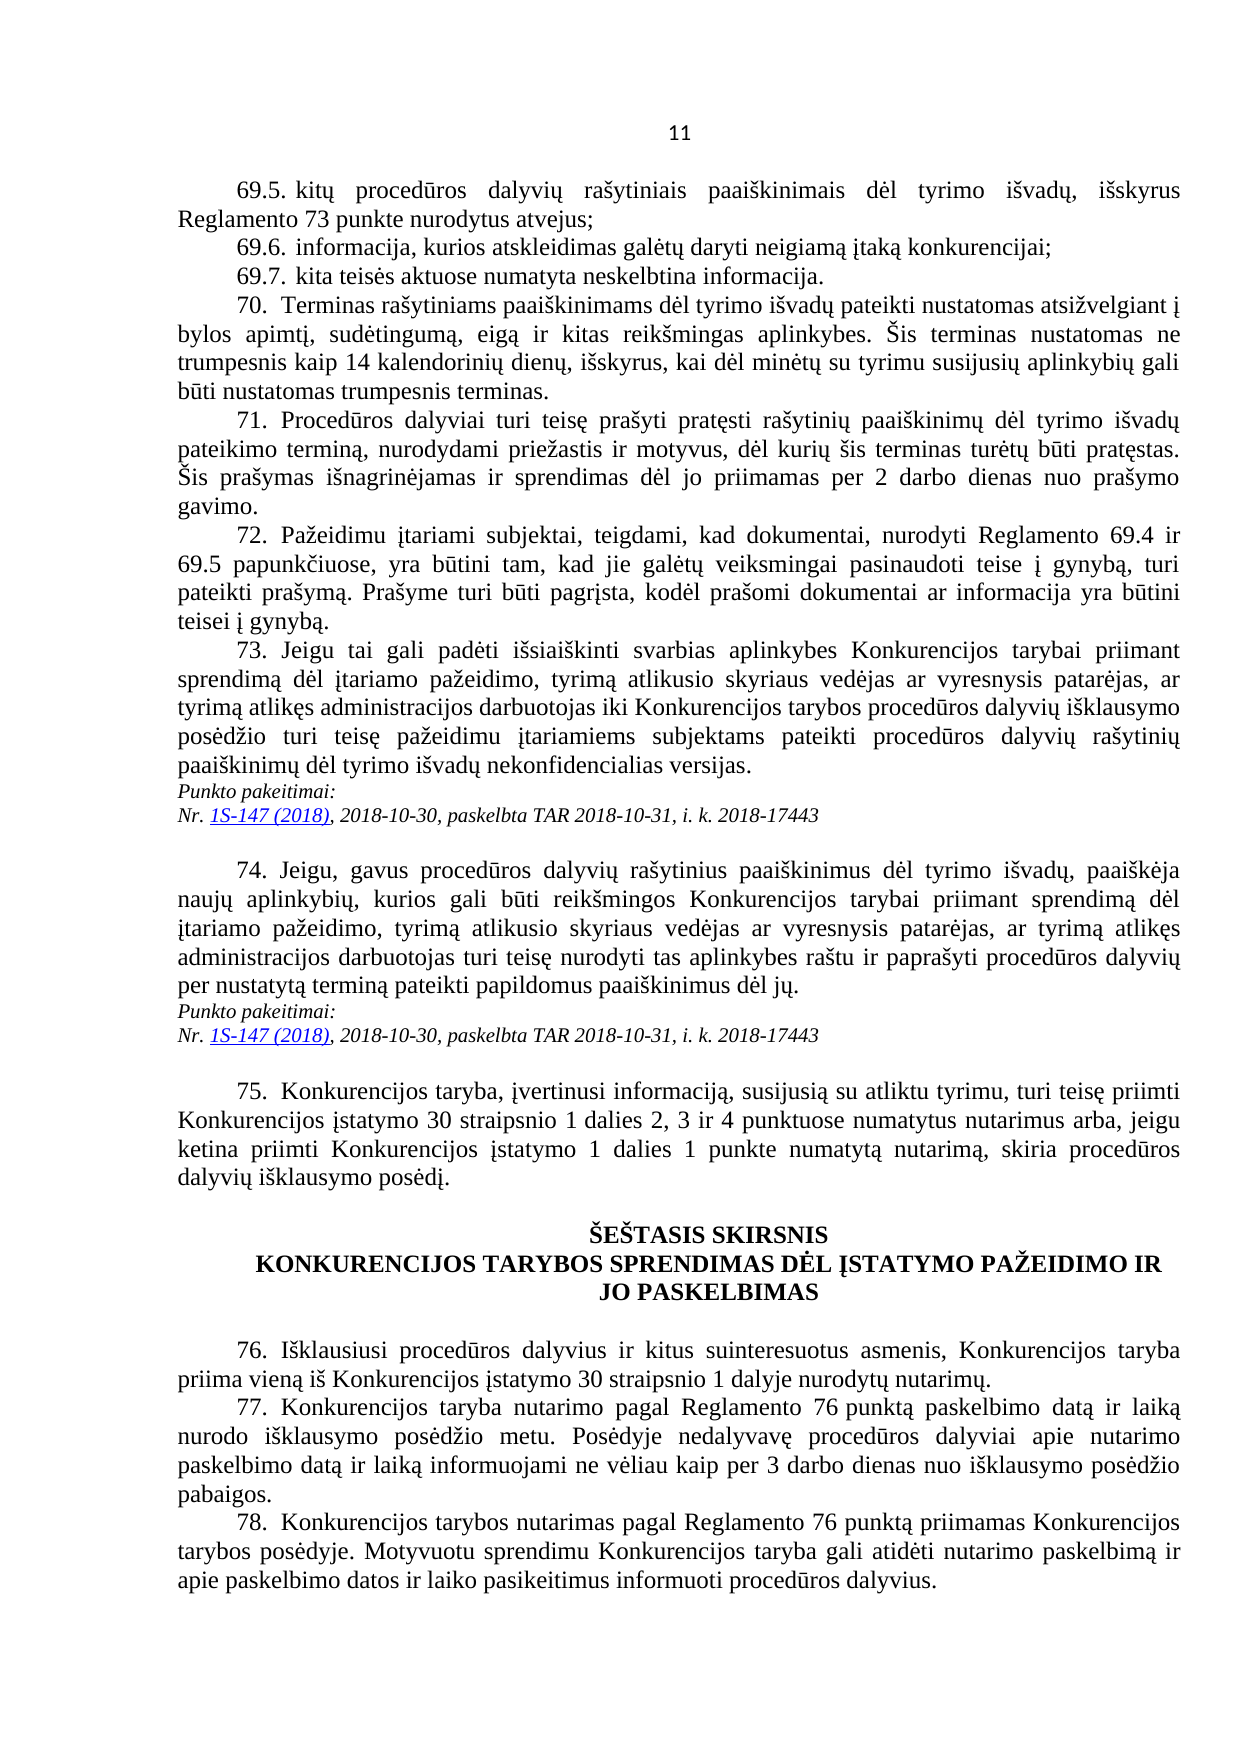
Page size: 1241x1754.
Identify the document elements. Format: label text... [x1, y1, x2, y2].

text Punkto pakeitimai: [177, 779, 1181, 803]
text 71. Procedūros dalyviai turi teisę prašyti pratęsti rašytinių paaiškinimų dėl tyrimo išvadų pateikimo terminą, nurodydami priežastis ir motyvus, dėl kurių šis terminas turėtų būti pratęstas. Šis prašymas išnagrinėjamas ir sprendimas dėl jo priimamas per 2 darbo dienas nuo prašymo gavimo. [177, 405, 1181, 520]
text 70. Terminas rašytiniams paaiškinimams dėl tyrimo išvadų pateikti nustatomas atsižvelgiant į bylos apimtį, sudėtingumą, eigą ir kitas reikšmingas aplinkybes. Šis terminas nustatomas ne trumpesnis kaip 14 kalendorinių dienų, išskyrus, kai dėl minėtų su tyrimu susijusių aplinkybių gali būti nustatomas trumpesnis terminas. [177, 290, 1181, 405]
text Punkto pakeitimai: [177, 999, 1181, 1023]
text 75. Konkurencijos taryba, įvertinusi informaciją, susijusią su atliktu tyrimu, turi teisę priimti Konkurencijos įstatymo 30 straipsnio 1 dalies 2, 3 ir 4 punktuose numatytus nutarimus arba, jeigu ketina priimti Konkurencijos įstatymo 1 dalies 1 punkte numatytą nutarimą, skiria procedūros dalyvių išklausymo posėdį. [177, 1076, 1181, 1191]
text Nr. 1S-147 (2018), 2018-10-30, paskelbta TAR 2018-10-31, i. k. 2018-17443 [177, 1023, 1181, 1047]
text 72. Pažeidimu įtariami subjektai, teigdami, kad dokumentai, nurodyti Reglamento 69.4 ir 69.5 papunkčiuose, yra būtini tam, kad jie galėtų veiksmingai pasinaudoti teise į gynybą, turi pateikti prašymą. Prašyme turi būti pagrįsta, kodėl prašomi dokumentai ar informacija yra būtini teisei į gynybą. [177, 520, 1181, 635]
text 77. Konkurencijos taryba nutarimo pagal Reglamento 76 punktą paskelbimo datą ir laiką nurodo išklausymo posėdžio metu. Posėdyje nedalyvavę procedūros dalyviai apie nutarimo paskelbimo datą ir laiką informuojami ne vėliau kaip per 3 darbo dienas nuo išklausymo posėdžio pabaigos. [177, 1392, 1181, 1507]
text KONKURENCIJOS TARYBOS SPRENDIMAS DĖL ĮSTATYMO PAŽEIDIMO IR JO PASKELBIMAS [236, 1249, 1181, 1306]
text Nr. 1S-147 (2018), 2018-10-30, paskelbta TAR 2018-10-31, i. k. 2018-17443 [177, 803, 1181, 827]
text 74. Jeigu, gavus procedūros dalyvių rašytinius paaiškinimus dėl tyrimo išvadų, paaiškėja naujų aplinkybių, kurios gali būti reikšmingos Konkurencijos tarybai priimant sprendimą dėl įtariamo pažeidimo, tyrimą atlikusio skyriaus vedėjas ar vyresnysis patarėjas, ar tyrimą atlikęs administracijos darbuotojas turi teisę nurodyti tas aplinkybes raštu ir paprašyti procedūros dalyvių per nustatytą terminą pateikti papildomus paaiškinimus dėl jų. [177, 856, 1181, 999]
text 69.5. kitų procedūros dalyvių rašytiniais paaiškinimais dėl tyrimo išvadų, išskyrus Reglamento 73 punkte nurodytus atvejus; [177, 175, 1181, 232]
text 69.6. informacija, kurios atskleidimas galėtų daryti neigiamą įtaką konkurencijai; [177, 232, 1181, 261]
text 73. Jeigu tai gali padėti išsiaiškinti svarbias aplinkybes Konkurencijos tarybai priimant sprendimą dėl įtariamo pažeidimo, tyrimą atlikusio skyriaus vedėjas ar vyresnysis patarėjas, ar tyrimą atlikęs administracijos darbuotojas iki Konkurencijos tarybos procedūros dalyvių išklausymo posėdžio turi teisę pažeidimu įtariamiems subjektams pateikti procedūros dalyvių rašytinių paaiškinimų dėl tyrimo išvadų nekonfidencialias versijas. [177, 635, 1181, 779]
text 76. Išklausiusi procedūros dalyvius ir kitus suinteresuotus asmenis, Konkurencijos taryba priima vieną iš Konkurencijos įstatymo 30 straipsnio 1 dalyje nurodytų nutarimų. [177, 1335, 1181, 1392]
text ŠEŠTASIS SKIRSNIS [236, 1220, 1181, 1249]
text 69.7. kita teisės aktuose numatyta neskelbtina informacija. [177, 261, 1181, 290]
text 78. Konkurencijos tarybos nutarimas pagal Reglamento 76 punktą priimamas Konkurencijos tarybos posėdyje. Motyvuotu sprendimu Konkurencijos taryba gali atidėti nutarimo paskelbimą ir apie paskelbimo datos ir laiko pasikeitimus informuoti procedūros dalyvius. [177, 1507, 1181, 1594]
